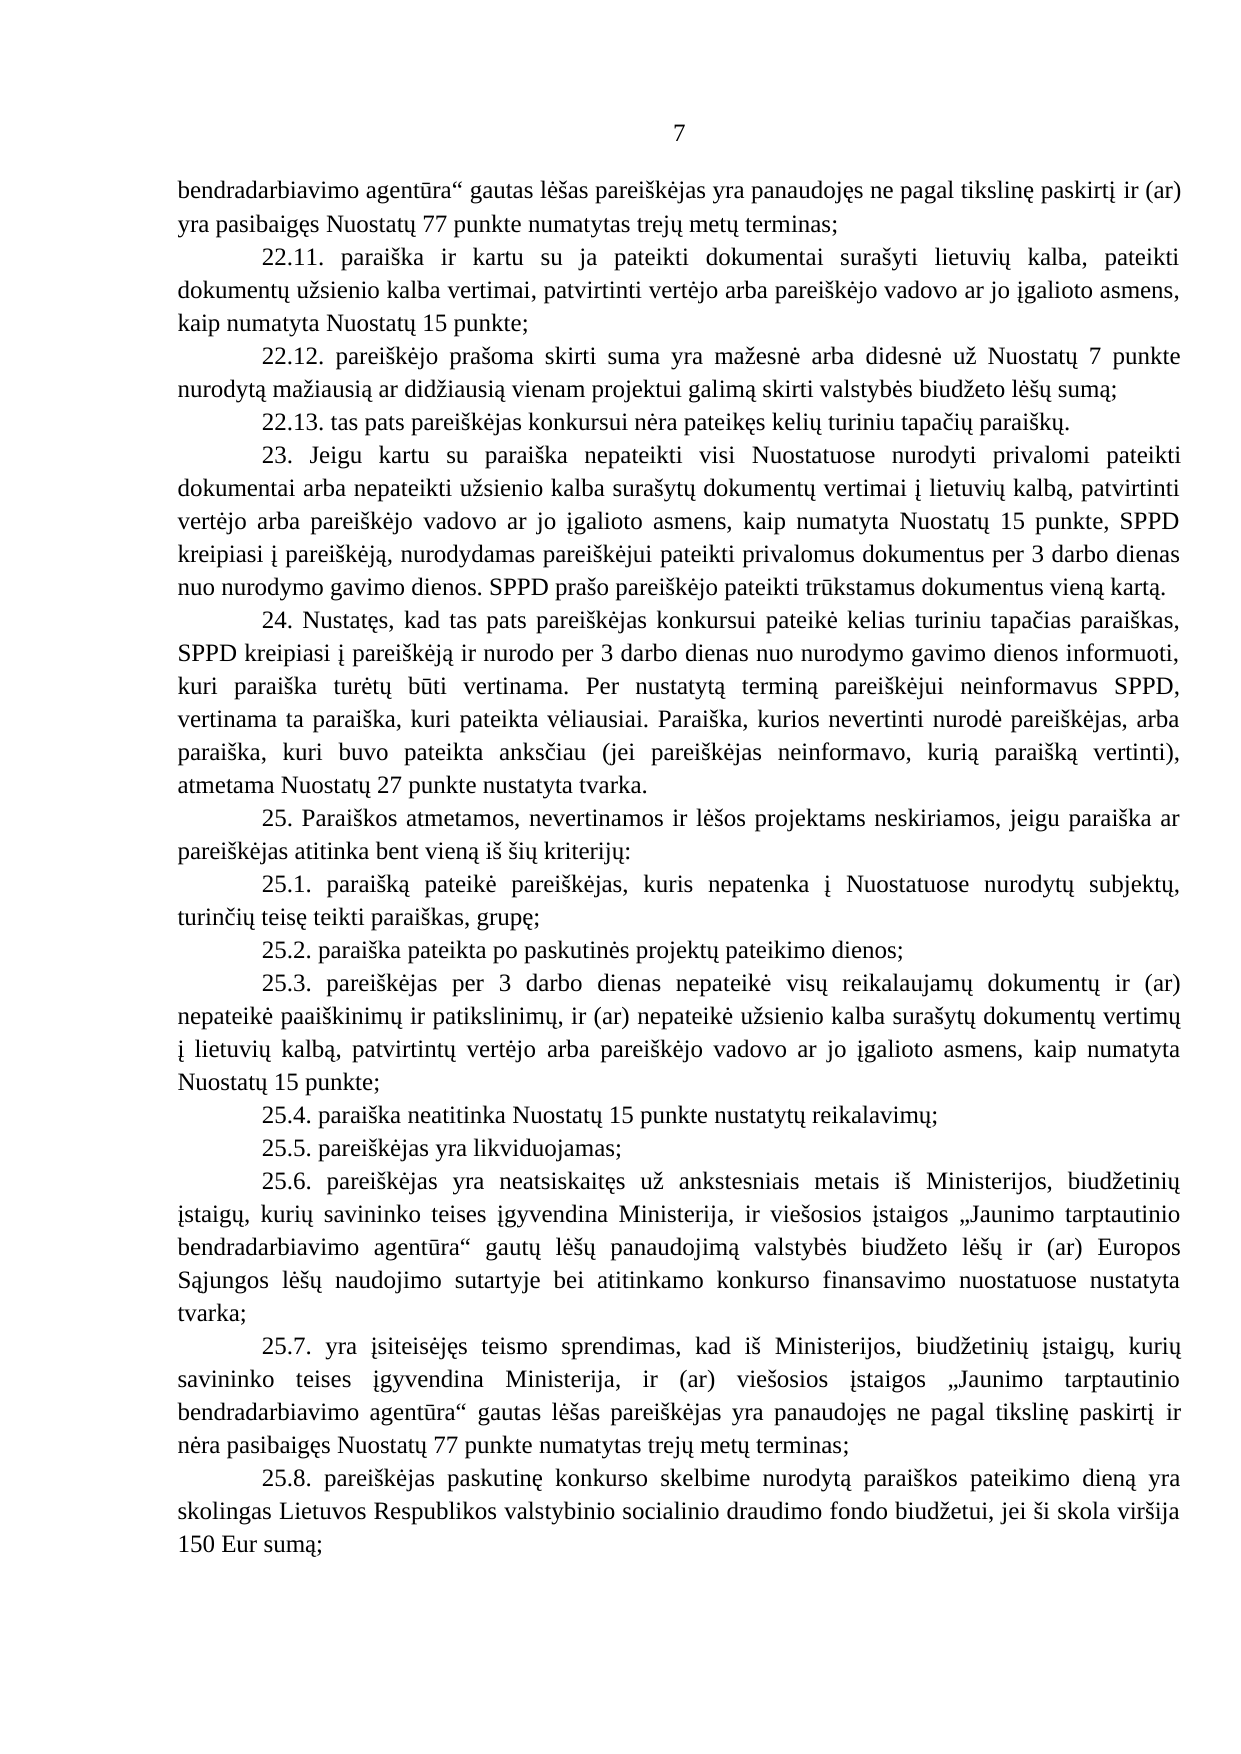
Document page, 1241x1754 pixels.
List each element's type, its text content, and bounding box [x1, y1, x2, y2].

text 25. Paraiškos atmetamos, nevertinamos ir lėšos projektams neskiriamos, jeigu paraiška ar pareiškėjas atitinka bent vieną iš šių kriterijų: [177, 803, 1181, 865]
text 22.11. paraiška ir kartu su ja pateikti dokumentai surašyti lietuvių kalba, pateikti dokumentų užsienio kalba vertimai, patvirtinti vertėjo arba pareiškėjo vadovo ar jo įgalioto asmens, kaip numatyta Nuostatų 15 punkte; [177, 242, 1181, 336]
text 25.4. paraiška neatitinka Nuostatų 15 punkte nustatytų reikalavimų; [177, 1100, 1181, 1129]
text 22.12. pareiškėjo prašoma skirti suma yra mažesnė arba didesnė už Nuostatų 7 punkte nurodytą mažiausią ar didžiausią vienam projektui galimą skirti valstybės biudžeto lėšų sumą; [177, 341, 1181, 402]
text 25.2. paraiška pateikta po paskutinės projektų pateikimo dienos; [177, 935, 1181, 964]
text 25.3. pareiškėjas per 3 darbo dienas nepateikė visų reikalaujamų dokumentų ir (ar) nepateikė paaiškinimų ir patikslinimų, ir (ar) nepateikė užsienio kalba surašytų dokumentų vertimų į lietuvių kalbą, patvirtintų vertėjo arba pareiškėjo vadovo ar jo įgalioto asmens, kaip numatyta Nuostatų 15 punkte; [177, 968, 1181, 1096]
text 24. Nustatęs, kad tas pats pareiškėjas konkursui pateikė kelias turiniu tapačias paraiškas, SPPD kreipiasi į pareiškėją ir nurodo per 3 darbo dienas nuo nurodymo gavimo dienos informuoti, kuri paraiška turėtų būti vertinama. Per nustatytą terminą pareiškėjui neinformavus SPPD, vertinama ta paraiška, kuri pateikta vėliausiai. Paraiška, kurios nevertinti nurodė pareiškėjas, arba paraiška, kuri buvo pateikta anksčiau (jei pareiškėjas neinformavo, kurią paraišką vertinti), atmetama Nuostatų 27 punkte nustatyta tvarka. [177, 605, 1181, 799]
text 25.5. pareiškėjas yra likviduojamas; [177, 1133, 1181, 1162]
text 23. Jeigu kartu su paraiška nepateikti visi Nuostatuose nurodyti privalomi pateikti dokumentai arba nepateikti užsienio kalba surašytų dokumentų vertimai į lietuvių kalbą, patvirtinti vertėjo arba pareiškėjo vadovo ar jo įgalioto asmens, kaip numatyta Nuostatų 15 punkte, SPPD kreipiasi į pareiškėją, nurodydamas pareiškėjui pateikti privalomus dokumentus per 3 darbo dienas nuo nurodymo gavimo dienos. SPPD prašo pareiškėjo pateikti trūkstamus dokumentus vieną kartą. [177, 440, 1181, 601]
text 25.1. paraišką pateikė pareiškėjas, kuris nepatenka į Nuostatuose nurodytų subjektų, turinčių teisę teikti paraiškas, grupę; [177, 869, 1181, 931]
text bendradarbiavimo agentūra“ gautas lėšas pareiškėjas yra panaudojęs ne pagal tikslinę paskirtį ir (ar) yra pasibaigęs Nuostatų 77 punkte numatytas trejų metų terminas; [177, 176, 1181, 237]
text 25.8. pareiškėjas paskutinę konkurso skelbime nurodytą paraiškos pateikimo dieną yra skolingas Lietuvos Respublikos valstybinio socialinio draudimo fondo biudžetui, jei ši skola viršija 150 Eur sumą; [177, 1463, 1181, 1558]
text 25.7. yra įsiteisėjęs teismo sprendimas, kad iš Ministerijos, biudžetinių įstaigų, kurių savininko teises įgyvendina Ministerija, ir (ar) viešosios įstaigos „Jaunimo tarptautinio bendradarbiavimo agentūra“ gautas lėšas pareiškėjas yra panaudojęs ne pagal tikslinę paskirtį ir nėra pasibaigęs Nuostatų 77 punkte numatytas trejų metų terminas; [177, 1331, 1181, 1459]
text 25.6. pareiškėjas yra neatsiskaitęs už ankstesniais metais iš Ministerijos, biudžetinių įstaigų, kurių savininko teises įgyvendina Ministerija, ir viešosios įstaigos „Jaunimo tarptautinio bendradarbiavimo agentūra“ gautų lėšų panaudojimą valstybės biudžeto lėšų ir (ar) Europos Sąjungos lėšų naudojimo sutartyje bei atitinkamo konkurso finansavimo nuostatuose nustatyta tvarka; [177, 1166, 1181, 1327]
text 22.13. tas pats pareiškėjas konkursui nėra pateikęs kelių turiniu tapačių paraiškų. [177, 407, 1181, 436]
